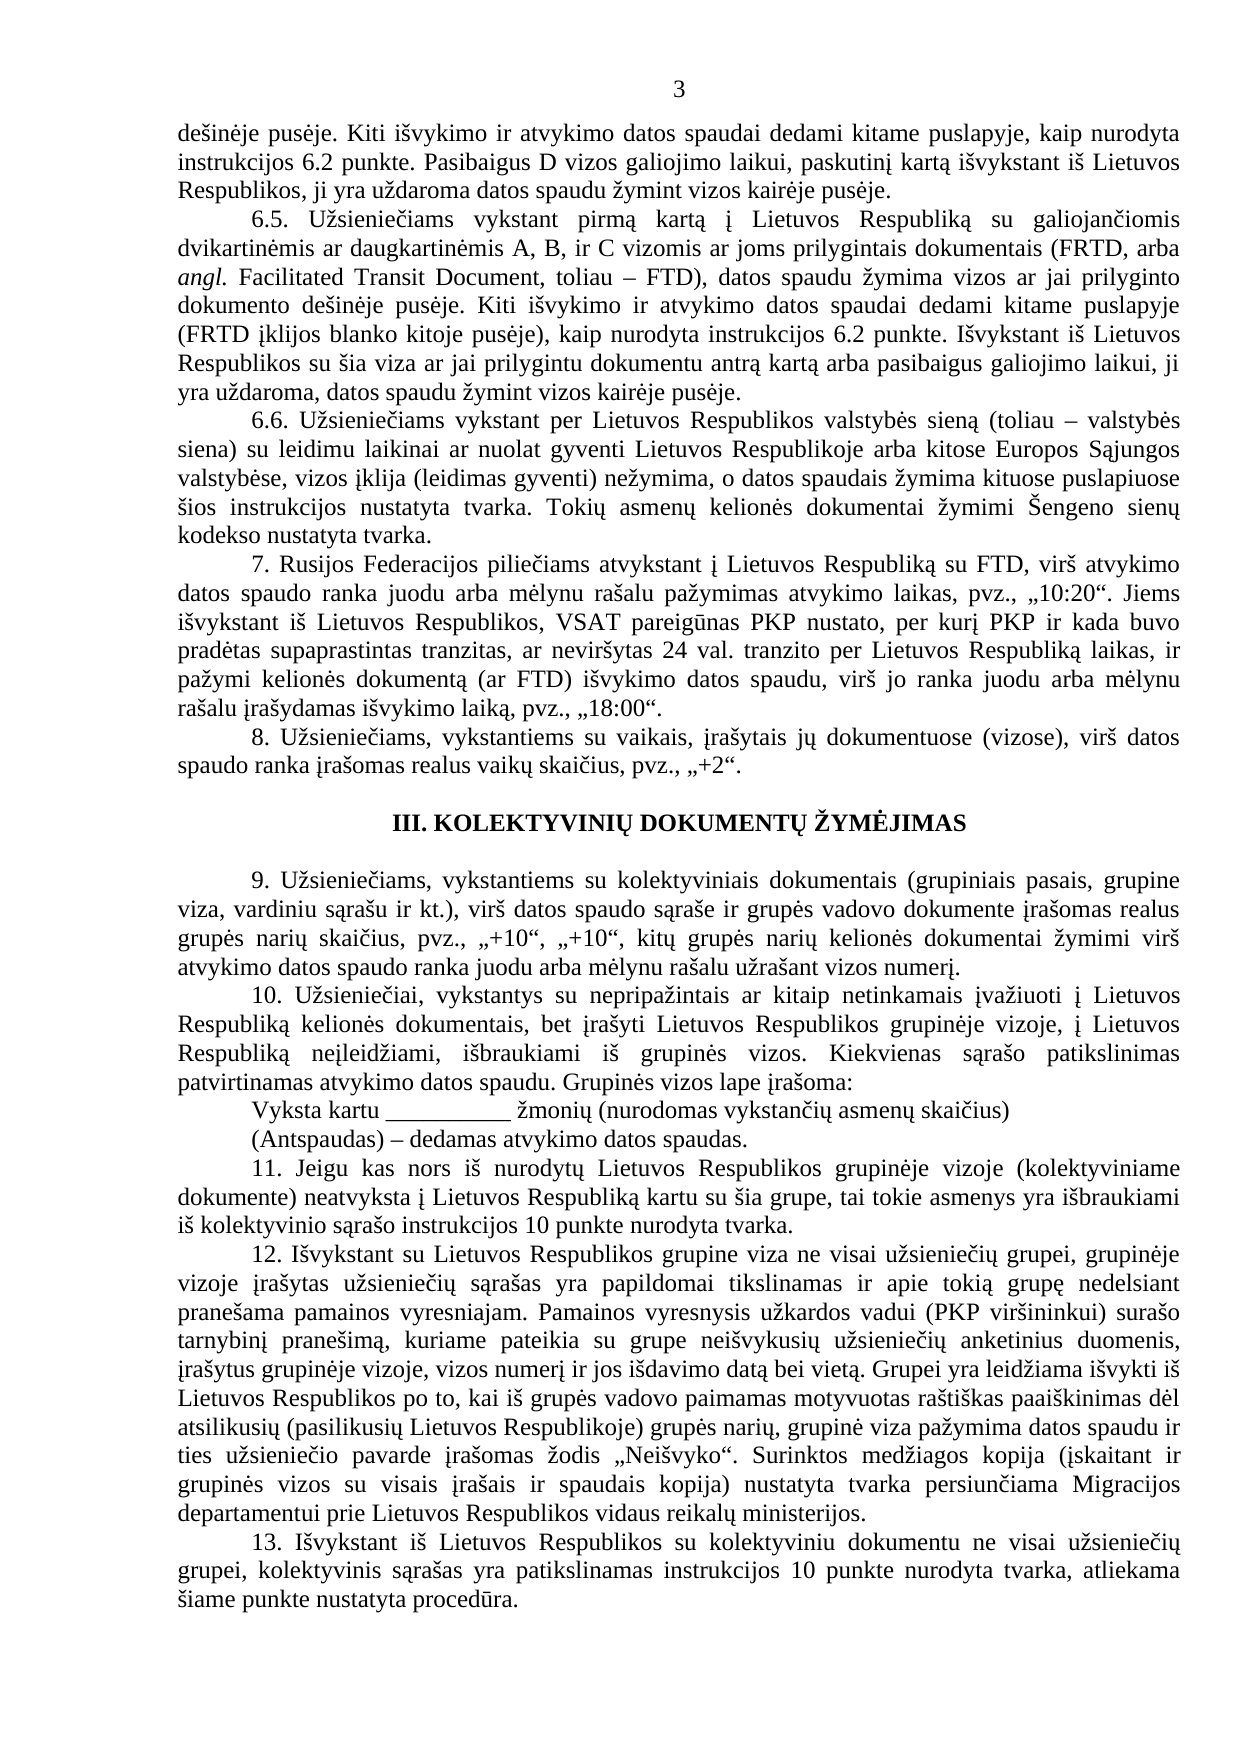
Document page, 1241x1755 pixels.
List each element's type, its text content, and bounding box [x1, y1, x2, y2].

text 9. Užsieniečiams, vykstantiems su kolektyviniais dokumentais (grupiniais pasais, grupine viza, vardiniu sąrašu ir kt.), virš datos spaudo sąraše ir grupės vadovo dokumente įrašomas realus grupės narių skaičius, pvz., „+10“, „+10“, kitų grupės narių kelionės dokumentai žymimi virš atvykimo datos spaudo ranka juodu arba mėlynu rašalu užrašant vizos numerį. [177, 866, 1181, 981]
text 12. Išvykstant su Lietuvos Respublikos grupine viza ne visai užsieniečių grupei, grupinėje vizoje įrašytas užsieniečių sąrašas yra papildomai tikslinamas ir apie tokią grupę nedelsiant pranešama pamainos vyresniajam. Pamainos vyresnysis užkardos vadui (PKP viršininkui) surašo tarnybinį pranešimą, kuriame pateikia su grupe neišvykusių užsieniečių anketinius duomenis, įrašytus grupinėje vizoje, vizos numerį ir jos išdavimo datą bei vietą. Grupei yra leidžiama išvykti iš Lietuvos Respublikos po to, kai iš grupės vadovo paimamas motyvuotas raštiškas paaiškinimas dėl atsilikusių (pasilikusių Lietuvos Respublikoje) grupės narių, grupinė viza pažymima datos spaudu ir ties užsieniečio pavarde įrašomas žodis „Neišvyko“. Surinktos medžiagos kopija (įskaitant ir grupinės vizos su visais įrašais ir spaudais kopija) nustatyta tvarka persiunčiama Migracijos departamentui prie Lietuvos Respublikos vidaus reikalų ministerijos. [177, 1239, 1181, 1527]
text 7. Rusijos Federacijos piliečiams atvykstant į Lietuvos Respubliką su FTD, virš atvykimo datos spaudo ranka juodu arba mėlynu rašalu pažymimas atvykimo laikas, pvz., „10:20“. Jiems išvykstant iš Lietuvos Respublikos, VSAT pareigūnas PKP nustato, per kurį PKP ir kada buvo pradėtas supaprastintas tranzitas, ar neviršytas 24 val. tranzito per Lietuvos Respubliką laikas, ir pažymi kelionės dokumentą (ar FTD) išvykimo datos spaudu, virš jo ranka juodu arba mėlynu rašalu įrašydamas išvykimo laiką, pvz., „18:00“. [177, 549, 1181, 722]
text 8. Užsieniečiams, vykstantiems su vaikais, įrašytais jų dokumentuose (vizose), virš datos spaudo ranka įrašomas realus vaikų skaičius, pvz., „+2“. [177, 722, 1181, 779]
text 10. Užsieniečiai, vykstantys su nepripažintais ar kitaip netinkamais įvažiuoti į Lietuvos Respubliką kelionės dokumentais, bet įrašyti Lietuvos Respublikos grupinėje vizoje, į Lietuvos Respubliką neįleidžiami, išbraukiami iš grupinės vizos. Kiekvienas sąrašo patikslinimas patvirtinamas atvykimo datos spaudu. Grupinės vizos lape įrašoma: [177, 981, 1181, 1096]
text 13. Išvykstant iš Lietuvos Respublikos su kolektyviniu dokumentu ne visai užsieniečių grupei, kolektyvinis sąrašas yra patikslinamas instrukcijos 10 punkte nurodyta tvarka, atliekama šiame punkte nustatyta procedūra. [177, 1527, 1181, 1613]
text Vyksta kartu __________ žmonių (nurodomas vykstančių asmenų skaičius) [177, 1096, 1181, 1124]
text dešinėje pusėje. Kiti išvykimo ir atvykimo datos spaudai dedami kitame puslapyje, kaip nurodyta instrukcijos 6.2 punkte. Pasibaigus D vizos galiojimo laikui, paskutinį kartą išvykstant iš Lietuvos Respublikos, ji yra uždaroma datos spaudu žymint vizos kairėje pusėje. [177, 118, 1181, 204]
text 11. Jeigu kas nors iš nurodytų Lietuvos Respublikos grupinėje vizoje (kolektyviniame dokumente) neatvyksta į Lietuvos Respubliką kartu su šia grupe, tai tokie asmenys yra išbraukiami iš kolektyvinio sąrašo instrukcijos 10 punkte nurodyta tvarka. [177, 1153, 1181, 1239]
text 6.5. Užsieniečiams vykstant pirmą kartą į Lietuvos Respubliką su galiojančiomis dvikartinėmis ar daugkartinėmis A, B, ir C vizomis ar joms prilygintais dokumentais (FRTD, arba angl. Facilitated Transit Document, toliau – FTD), datos spaudu žymima vizos ar jai prilyginto dokumento dešinėje pusėje. Kiti išvykimo ir atvykimo datos spaudai dedami kitame puslapyje (FRTD įklijos blanko kitoje pusėje), kaip nurodyta instrukcijos 6.2 punkte. Išvykstant iš Lietuvos Respublikos su šia viza ar jai prilygintu dokumentu antrą kartą arba pasibaigus galiojimo laikui, ji yra uždaroma, datos spaudu žymint vizos kairėje pusėje. [177, 204, 1181, 406]
text III. KOLEKTYVINIŲ DOKUMENTŲ ŽYMĖJIMAS [177, 808, 1181, 837]
text 6.6. Užsieniečiams vykstant per Lietuvos Respublikos valstybės sieną (toliau – valstybės siena) su leidimu laikinai ar nuolat gyventi Lietuvos Respublikoje arba kitose Europos Sąjungos valstybėse, vizos įklija (leidimas gyventi) nežymima, o datos spaudais žymima kituose puslapiuose šios instrukcijos nustatyta tvarka. Tokių asmenų kelionės dokumentai žymimi Šengeno sienų kodekso nustatyta tvarka. [177, 406, 1181, 549]
text (Antspaudas) – dedamas atvykimo datos spaudas. [177, 1124, 1181, 1153]
